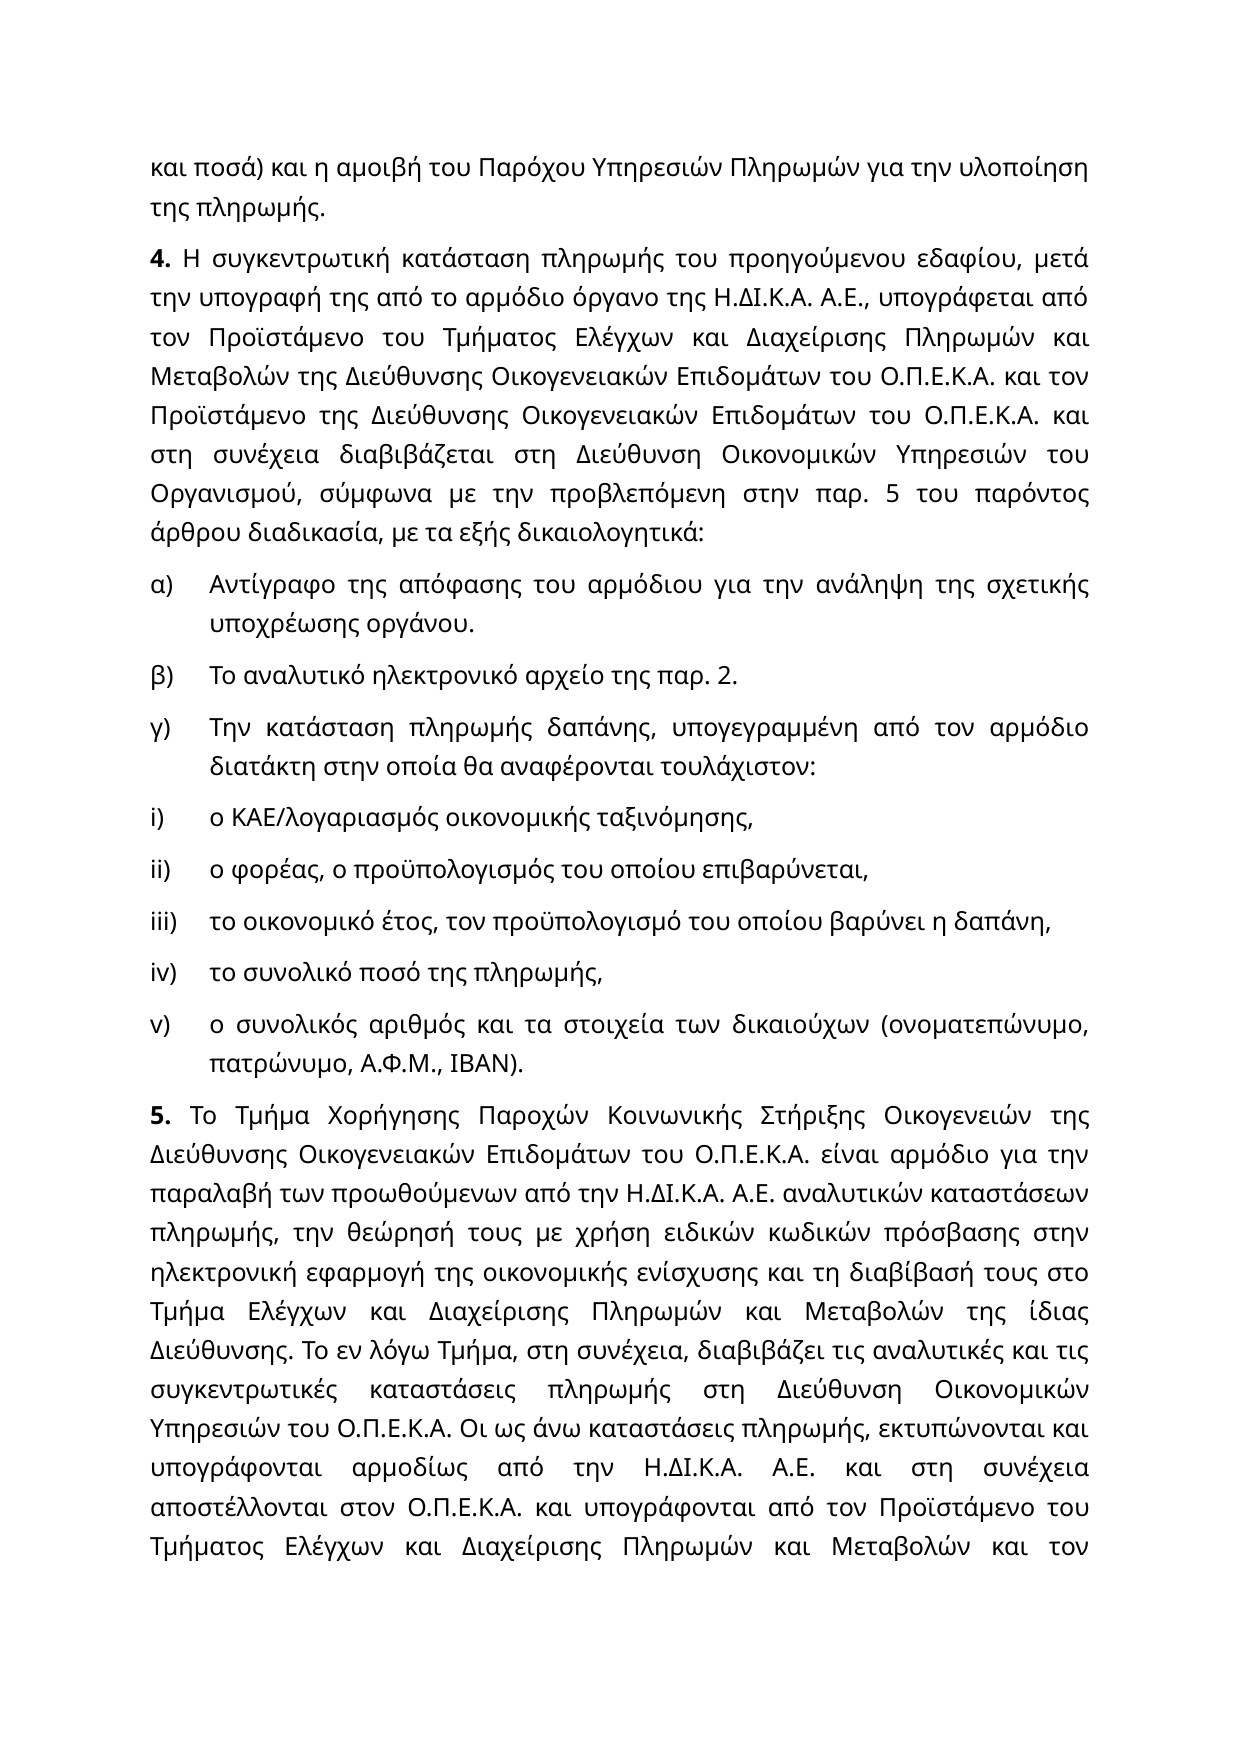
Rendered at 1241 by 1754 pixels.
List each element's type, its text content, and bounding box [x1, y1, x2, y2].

list β) Το αναλυτικό ηλεκτρονικό αρχείο της παρ. 2. [150, 657, 1090, 692]
list α) Αντίγραφο της απόφασης του αρμόδιου για την ανάληψη της σχετικής υποχρέωσης οργάνου. [150, 567, 1090, 640]
text 5. Το Τμήμα Χορήγησης Παροχών Κοινωνικής Στήριξης Οικογενειών της Διεύθυνσης Οικογενειακών Επιδομάτων του Ο.Π.Ε.Κ.Α. είναι αρμόδιο για την παραλαβή των προωθούμενων από την Η.ΔΙ.Κ.Α. Α.Ε. αναλυτικών καταστάσεων πληρωμής, την θεώρησή τους με χρήση ειδικών κωδικών πρόσβασης στην ηλεκτρονική εφαρμογή της οικονομικής ενίσχυσης και τη διαβίβασή τους στο Τμήμα Ελέγχων και Διαχείρισης Πληρωμών και Μεταβολών της ίδιας Διεύθυνσης. Το εν λόγω Τμήμα, στη συνέχεια, διαβιβάζει τις αναλυτικές και τις συγκεντρωτικές καταστάσεις πληρωμής στη Διεύθυνση Οικονομικών Υπηρεσιών του Ο.Π.Ε.Κ.Α. Οι ως άνω καταστάσεις πληρωμής, εκτυπώνονται και υπογράφονται αρμοδίως από την Η.ΔΙ.Κ.Α. Α.Ε. και στη συνέχεια αποστέλλονται στον Ο.Π.Ε.Κ.Α. και υπογράφονται από τον Προϊστάμενο του Τμήματος Ελέγχων και Διαχείρισης Πληρωμών και Μεταβολών και τον [150, 1097, 1090, 1562]
text 4. Η συγκεντρωτική κατάσταση πληρωμής του προηγούμενου εδαφίου, μετά την υπογραφή της από το αρμόδιο όργανο της Η.ΔΙ.Κ.Α. Α.Ε., υπογράφεται από τον Προϊστάμενο του Τμήματος Ελέγχων και Διαχείρισης Πληρωμών και Μεταβολών της Διεύθυνσης Οικογενειακών Επιδομάτων του Ο.Π.Ε.Κ.Α. και τον Προϊστάμενο της Διεύθυνσης Οικογενειακών Επιδομάτων του Ο.Π.Ε.Κ.Α. και στη συνέχεια διαβιβάζεται στη Διεύθυνση Οικονομικών Υπηρεσιών του Οργανισμού, σύμφωνα με την προβλεπόμενη στην παρ. 5 του παρόντος άρθρου διαδικασία, με τα εξής δικαιολογητικά: [150, 241, 1090, 549]
text και ποσά) και η αμοιβή του Παρόχου Υπηρεσιών Πληρωμών για την υλοποίηση της πληρωμής. [150, 150, 1090, 223]
list iv) το συνολικό ποσό της πληρωμής, [150, 955, 1090, 989]
list γ) Την κατάσταση πληρωμής δαπάνης, υπογεγραμμένη από τον αρμόδιο διατάκτη στην οποία θα αναφέρονται τουλάχιστον: [150, 709, 1090, 782]
list v) ο συνολικός αριθμός και τα στοιχεία των δικαιούχων (ονοματεπώνυμο, πατρώνυμο, Α.Φ.Μ., IBAN). [150, 1007, 1090, 1080]
list ii) ο φορέας, ο προϋπολογισμός του οποίου επιβαρύνεται, [150, 852, 1090, 886]
list iii) το οικονομικό έτος, τον προϋπολογισμό του οποίου βαρύνει η δαπάνη, [150, 903, 1090, 937]
list i) ο ΚΑΕ/λογαριασμός οικονομικής ταξινόμησης, [150, 800, 1090, 834]
